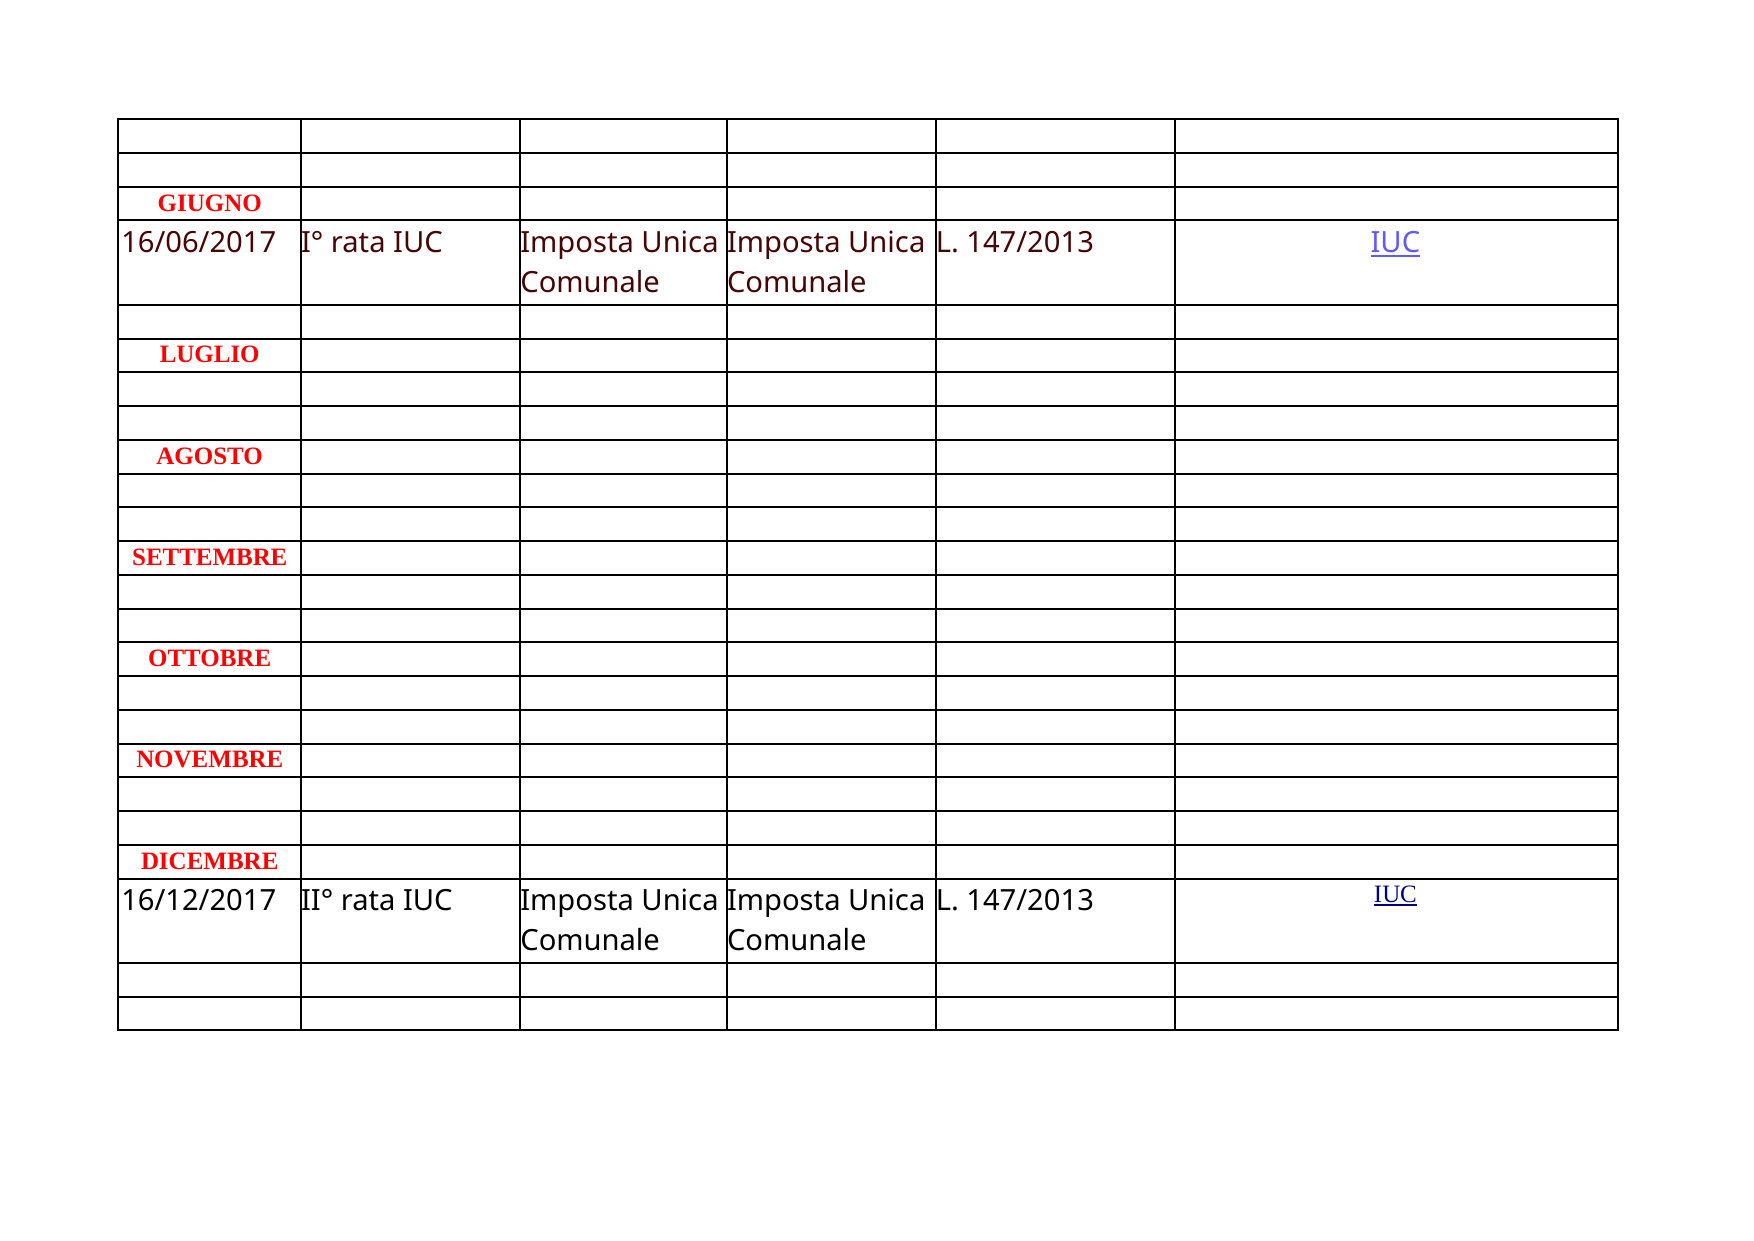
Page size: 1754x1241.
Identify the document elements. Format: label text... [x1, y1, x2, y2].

table_cell [119, 154, 300, 186]
table_cell [937, 745, 1174, 776]
table_cell [1176, 778, 1617, 810]
table_cell SETTEMBRE [119, 542, 300, 574]
table_cell [728, 812, 935, 844]
table_cell [521, 576, 726, 607]
table_cell [728, 677, 935, 709]
table_cell [302, 576, 519, 607]
table_cell GIUGNO [119, 188, 300, 219]
table_cell [1176, 340, 1617, 371]
table_cell [119, 508, 300, 540]
table_cell DICEMBRE [119, 846, 300, 877]
table_cell [521, 475, 726, 506]
table_cell [521, 964, 726, 996]
table_cell [302, 441, 519, 472]
table_cell [937, 508, 1174, 540]
table_cell [728, 542, 935, 574]
table_cell 16/06/2017 [119, 221, 300, 304]
table_cell L. 147/2013 [937, 221, 1174, 304]
table_cell [937, 340, 1174, 371]
table_cell [728, 576, 935, 607]
table_cell [302, 998, 519, 1029]
table_cell [728, 407, 935, 439]
table_cell [1176, 610, 1617, 641]
table_cell [728, 610, 935, 641]
table_cell [937, 998, 1174, 1029]
table_cell [119, 576, 300, 607]
table_cell [521, 441, 726, 472]
table_cell [521, 998, 726, 1029]
table_cell Imposta Unica Comunale [521, 880, 726, 962]
table_cell [937, 188, 1174, 219]
table_cell [728, 441, 935, 472]
table_cell NOVEMBRE [119, 745, 300, 776]
table_cell [302, 610, 519, 641]
table_cell [119, 964, 300, 996]
table_cell [302, 373, 519, 405]
table_cell [302, 711, 519, 742]
table_cell [937, 643, 1174, 675]
table_cell IUC [1176, 880, 1617, 962]
table_cell [728, 846, 935, 877]
table_cell [937, 846, 1174, 877]
table_cell [1176, 964, 1617, 996]
table_cell [521, 508, 726, 540]
table_cell [521, 373, 726, 405]
table_cell [937, 407, 1174, 439]
table_cell [521, 154, 726, 186]
table_cell [302, 306, 519, 337]
table_cell [1176, 745, 1617, 776]
table_cell [119, 677, 300, 709]
table_cell [119, 778, 300, 810]
table_cell [119, 998, 300, 1029]
table_cell [302, 542, 519, 574]
table_cell [1176, 643, 1617, 675]
table_cell [302, 812, 519, 844]
table_cell [728, 711, 935, 742]
table_cell [119, 373, 300, 405]
table_cell [728, 340, 935, 371]
table_cell [302, 407, 519, 439]
table_cell [937, 154, 1174, 186]
table_cell [728, 778, 935, 810]
table_cell [302, 340, 519, 371]
table_cell [937, 964, 1174, 996]
table_cell [937, 542, 1174, 574]
table_cell [1176, 846, 1617, 877]
table_cell II° rata IUC [302, 880, 519, 962]
table_cell IUC [1176, 221, 1617, 304]
table_cell [521, 610, 726, 641]
table_cell [119, 306, 300, 337]
table_cell [302, 846, 519, 877]
table_cell [302, 778, 519, 810]
table_cell [1176, 542, 1617, 574]
table_cell [521, 846, 726, 877]
table_cell [937, 441, 1174, 472]
table_cell [119, 812, 300, 844]
table_cell [302, 964, 519, 996]
table_cell [119, 610, 300, 641]
table_cell [521, 542, 726, 574]
table_cell [1176, 120, 1617, 152]
table_cell [728, 188, 935, 219]
table_cell [302, 154, 519, 186]
table_cell [1176, 441, 1617, 472]
table_cell [1176, 154, 1617, 186]
table_cell [302, 188, 519, 219]
table_cell [1176, 711, 1617, 742]
table_cell [1176, 508, 1617, 540]
table_cell [302, 475, 519, 506]
table_cell Imposta Unica Comunale [521, 221, 726, 304]
table_cell Imposta Unica Comunale [728, 221, 935, 304]
table_cell [728, 154, 935, 186]
table_cell [937, 576, 1174, 607]
table_cell [937, 306, 1174, 337]
table_cell [728, 306, 935, 337]
table_cell [1176, 812, 1617, 844]
table_cell [937, 610, 1174, 641]
table_cell [119, 475, 300, 506]
table_cell [521, 812, 726, 844]
table_cell [302, 120, 519, 152]
table_cell [521, 677, 726, 709]
table_cell [937, 475, 1174, 506]
table_cell [728, 120, 935, 152]
table_cell Imposta Unica Comunale [728, 880, 935, 962]
table_cell 16/12/2017 [119, 880, 300, 962]
table_cell [119, 407, 300, 439]
table_cell [521, 778, 726, 810]
table_cell [521, 340, 726, 371]
table_cell [1176, 576, 1617, 607]
table_cell [728, 745, 935, 776]
table_cell [1176, 998, 1617, 1029]
table_cell [302, 643, 519, 675]
table_cell [521, 643, 726, 675]
table_cell [1176, 407, 1617, 439]
table_cell [521, 120, 726, 152]
table_cell [1176, 475, 1617, 506]
table_cell [1176, 306, 1617, 337]
table_cell [302, 745, 519, 776]
table_cell [937, 120, 1174, 152]
table_cell [521, 745, 726, 776]
table_cell L. 147/2013 [937, 880, 1174, 962]
table_cell [728, 643, 935, 675]
table_cell [1176, 373, 1617, 405]
table_cell [937, 677, 1174, 709]
table_cell LUGLIO [119, 340, 300, 371]
table_cell [119, 711, 300, 742]
table_cell [728, 998, 935, 1029]
table_cell [1176, 677, 1617, 709]
table_cell [119, 120, 300, 152]
table_cell [728, 475, 935, 506]
table_cell [937, 778, 1174, 810]
table_cell [1176, 188, 1617, 219]
table_cell I° rata IUC [302, 221, 519, 304]
table_cell AGOSTO [119, 441, 300, 472]
table_cell [521, 407, 726, 439]
table_cell [521, 188, 726, 219]
table_cell OTTOBRE [119, 643, 300, 675]
table_cell [937, 373, 1174, 405]
table_cell [302, 677, 519, 709]
table_cell [521, 711, 726, 742]
table_cell [302, 508, 519, 540]
table_cell [728, 964, 935, 996]
table_cell [728, 508, 935, 540]
table_cell [728, 373, 935, 405]
table_cell [937, 711, 1174, 742]
table_cell [521, 306, 726, 337]
table_cell [937, 812, 1174, 844]
